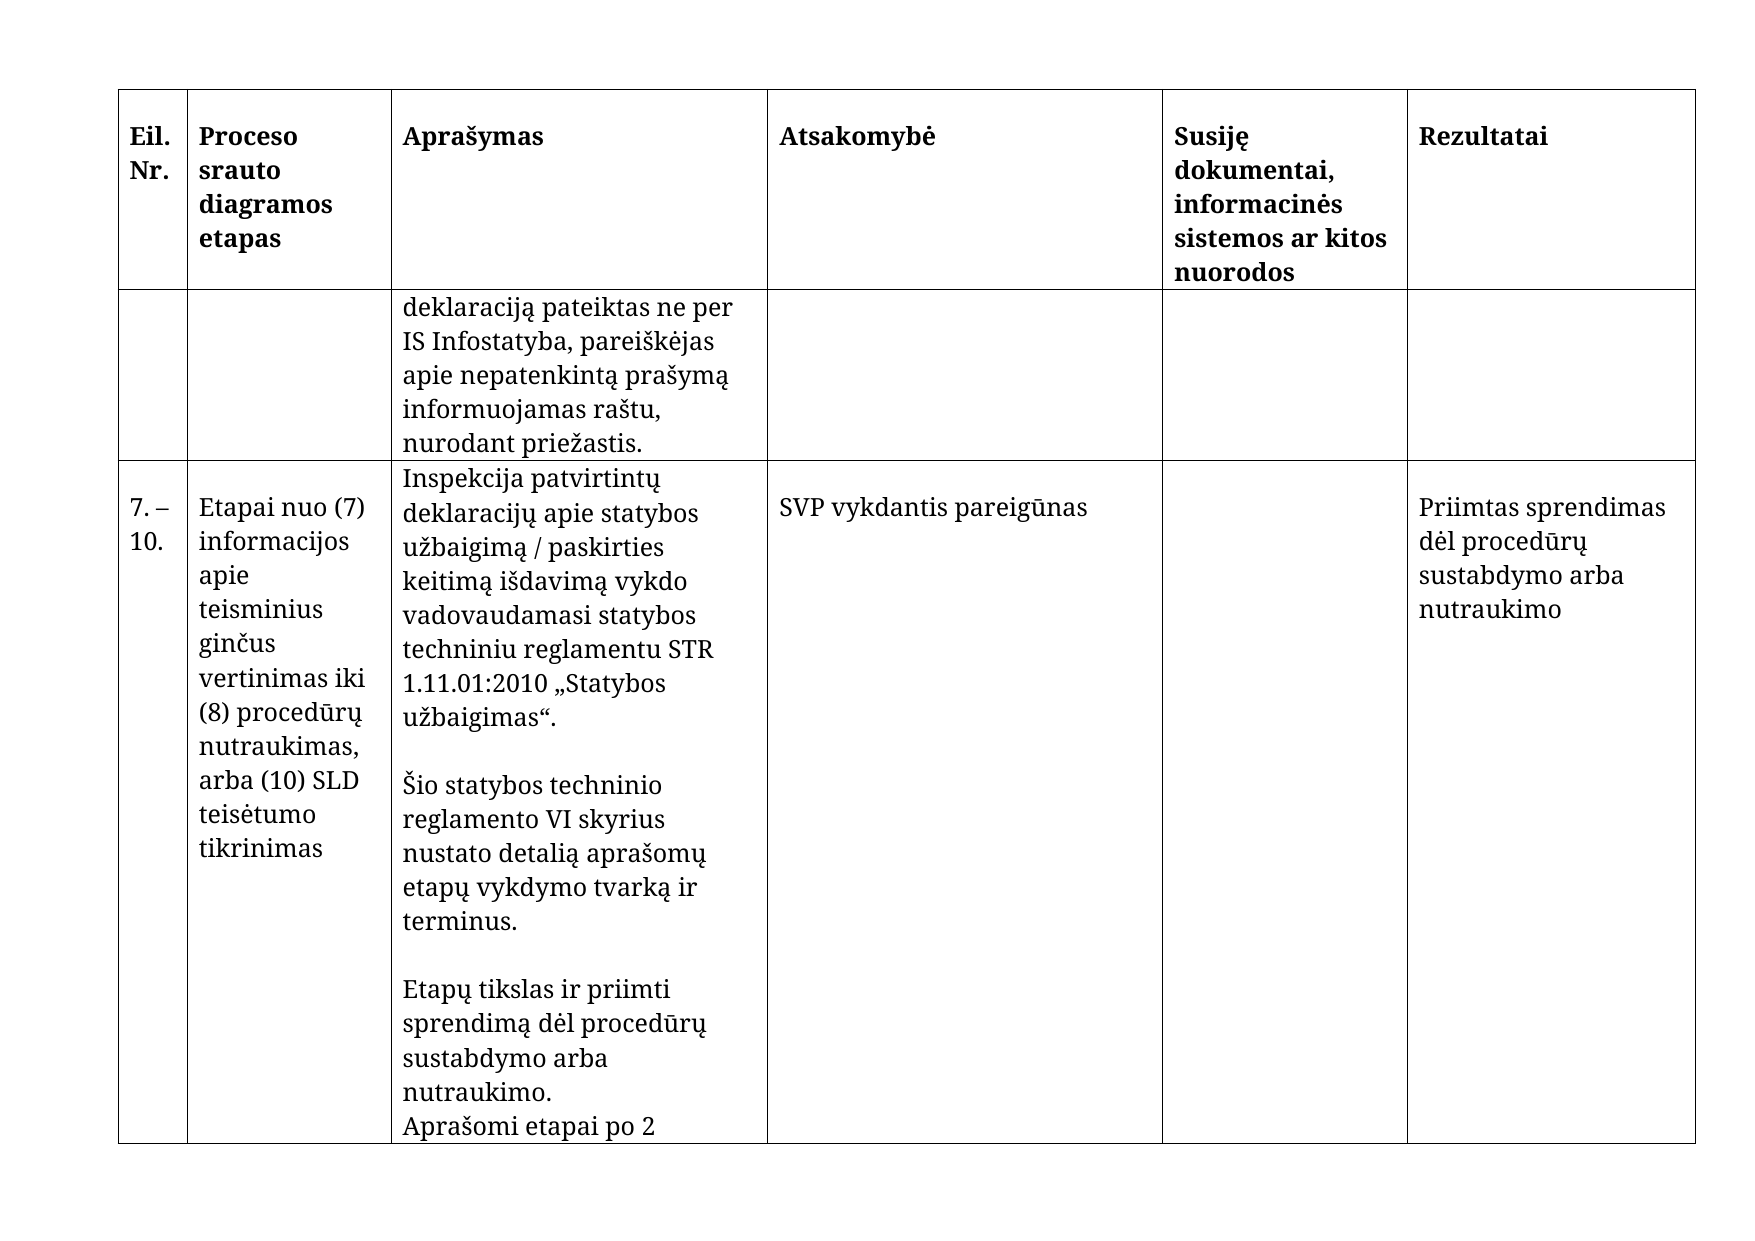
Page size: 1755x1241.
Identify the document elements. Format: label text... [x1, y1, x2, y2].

table_cell Inspekcija patvirtintų deklaracijų apie statybos užbaigimą / paskirties keitimą išdavimą vykdo vadovaudamasi statybos techniniu reglamentu STR 1.11.01:2010 „Statybos užbaigimas“. Šio statybos techninio reglamento VI skyrius nustato detalią aprašomų etapų vykdymo tvarką ir terminus. Etapų tikslas ir priimti sprendimą dėl procedūrų sustabdymo arba nutraukimo. Aprašomi etapai po 2 [392, 461, 767, 1142]
table_cell [1163, 290, 1407, 460]
table_cell [1163, 461, 1407, 1142]
table_header Rezultatai [1408, 90, 1695, 289]
table_header Eil. Nr. [119, 90, 187, 289]
table_cell Priimtas sprendimas dėl procedūrų sustabdymo arba nutraukimo [1408, 461, 1695, 1142]
table_header Aprašymas [392, 90, 767, 289]
table_header Proceso srauto diagramos etapas [188, 90, 391, 289]
table_cell deklaraciją pateiktas ne per IS Infostatyba, pareiškėjas apie nepatenkintą prašymą informuojamas raštu, nurodant priežastis. [392, 290, 767, 460]
table_cell 7. – 10. [119, 461, 187, 1142]
table_cell [119, 290, 187, 460]
table_cell [188, 290, 391, 460]
table_cell [1408, 290, 1695, 460]
table_cell Etapai nuo (7) informacijos apie teisminius ginčus vertinimas iki (8) procedūrų nutraukimas, arba (10) SLD teisėtumo tikrinimas [188, 461, 391, 1142]
table_cell SVP vykdantis pareigūnas [768, 461, 1162, 1142]
table_header Susiję dokumentai, informacinės sistemos ar kitos nuorodos [1163, 90, 1407, 289]
table_cell [768, 290, 1162, 460]
table_header Atsakomybė [768, 90, 1162, 289]
